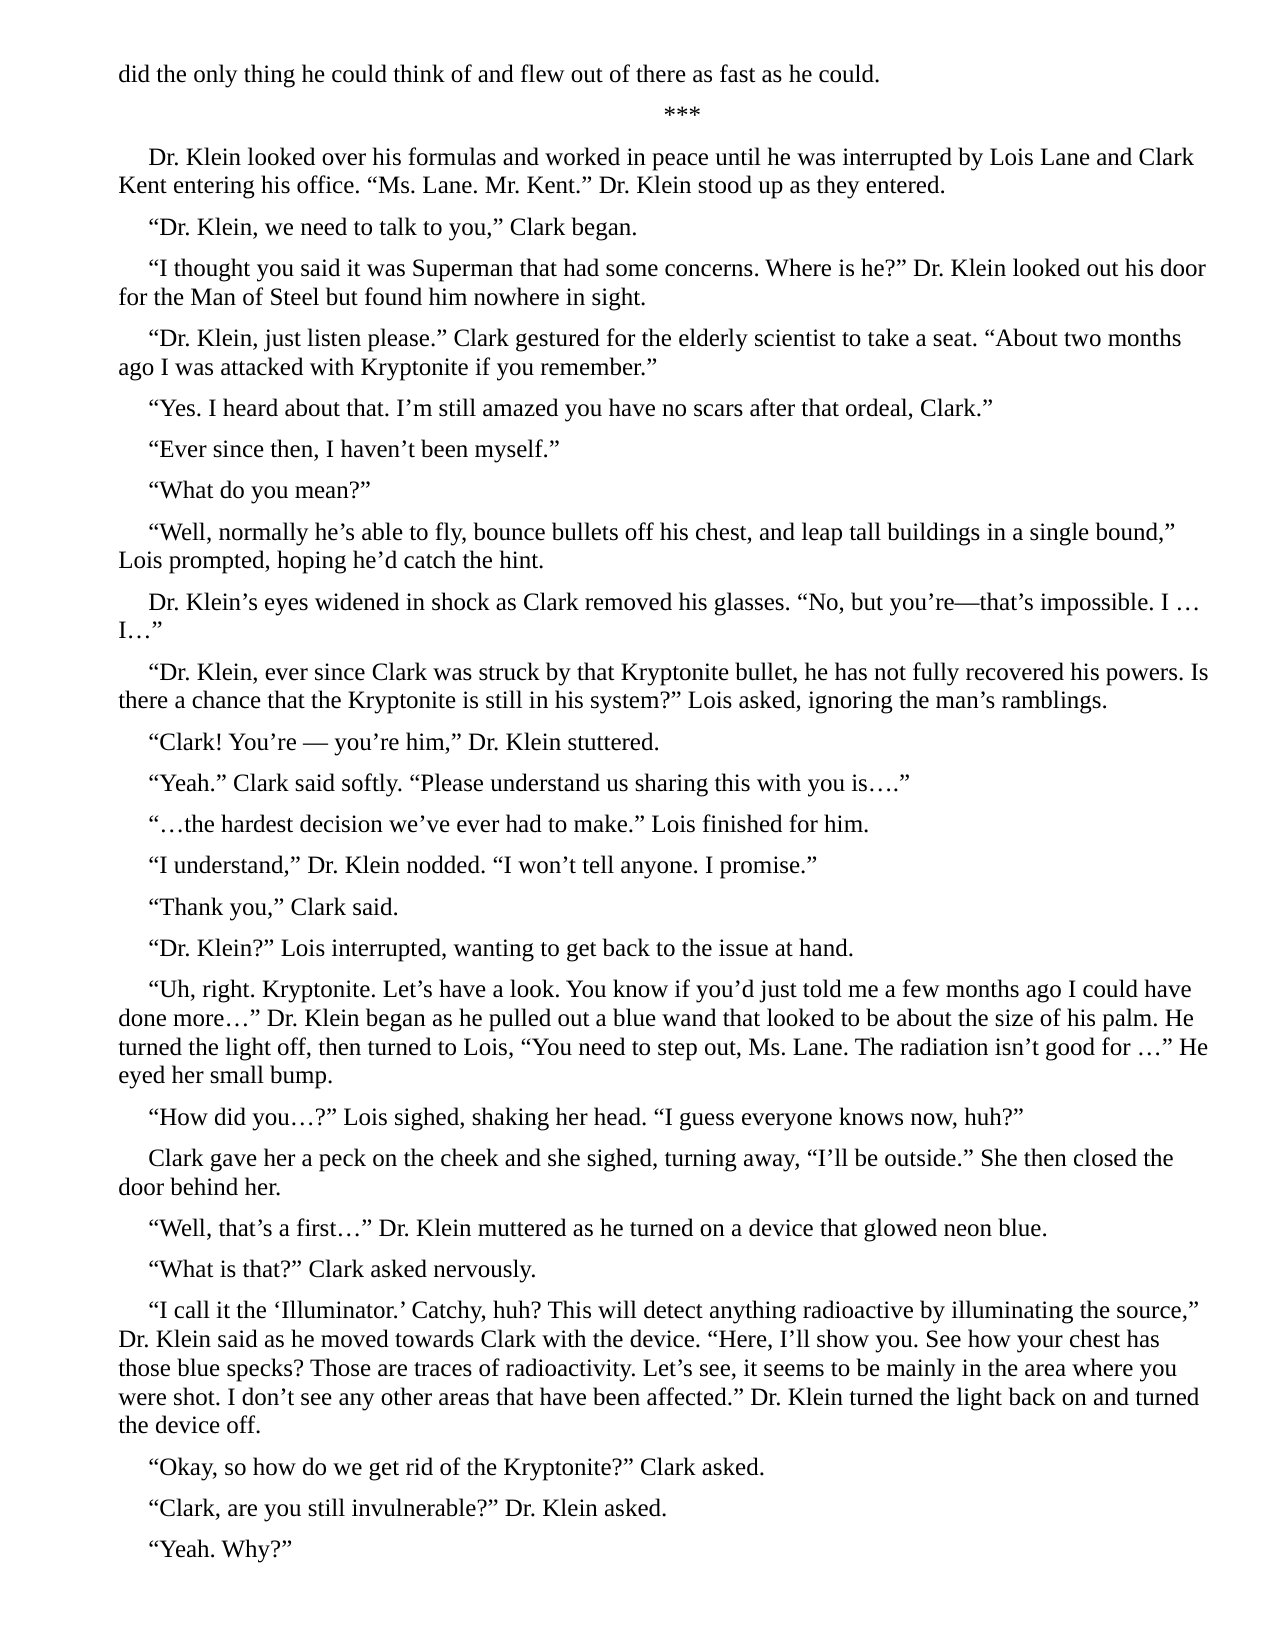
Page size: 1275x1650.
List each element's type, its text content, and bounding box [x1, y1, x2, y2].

text “Dr. Klein, ever since Clark was struck by that Kryptonite bullet, he has not fully recovered his powers. Is there a chance that the Kryptonite is still in his system?” Lois asked, ignoring the man’s ramblings. [118, 657, 1216, 714]
text “Thank you,” Clark said. [118, 892, 1216, 920]
text “I understand,” Dr. Klein nodded. “I won’t tell anyone. I promise.” [118, 850, 1216, 879]
text “How did you…?” Lois sighed, shaking her head. “I guess everyone knows now, huh?” [118, 1102, 1216, 1130]
text “Clark! You’re — you’re him,” Dr. Klein stuttered. [118, 727, 1216, 755]
text “Yeah. Why?” [118, 1534, 1216, 1563]
text “Yes. I heard about that. I’m still amazed you have no scars after that ordeal, Clark.” [118, 393, 1216, 422]
text *** [118, 100, 1216, 129]
text “What is that?” Clark asked nervously. [118, 1254, 1216, 1283]
text Dr. Klein’s eyes widened in shock as Clark removed his glasses. “No, but you’re—that’s impossible. I …I…” [118, 587, 1216, 644]
text did the only thing he could think of and flew out of there as fast as he could. [118, 59, 1216, 88]
text “Uh, right. Kryptonite. Let’s have a look. You know if you’d just told me a few months ago I could have done more…” Dr. Klein began as he pulled out a blue wand that looked to be about the size of his palm. He turned the light off, then turned to Lois, “You need to step out, Ms. Lane. The radiation isn’t good for …” He eyed her small bump. [118, 974, 1216, 1089]
text “What do you mean?” [118, 475, 1216, 504]
text “Well, normally he’s able to fly, bounce bullets off his chest, and leap tall buildings in a single bound,” Lois prompted, hoping he’d catch the hint. [118, 517, 1216, 574]
text “Yeah.” Clark said softly. “Please understand us sharing this with you is….” [118, 768, 1216, 797]
text “Okay, so how do we get rid of the Kryptonite?” Clark asked. [118, 1452, 1216, 1480]
text “Ever since then, I haven’t been myself.” [118, 434, 1216, 463]
text “Well, that’s a first…” Dr. Klein muttered as he turned on a device that glowed neon blue. [118, 1213, 1216, 1242]
text “I thought you said it was Superman that had some concerns. Where is he?” Dr. Klein looked out his door for the Man of Steel but found him nowhere in sight. [118, 253, 1216, 310]
text “Dr. Klein?” Lois interrupted, wanting to get back to the issue at hand. [118, 933, 1216, 962]
text “I call it the ‘Illuminator.’ Catchy, huh? This will detect anything radioactive by illuminating the source,” Dr. Klein said as he moved towards Clark with the device. “Here, I’ll show you. See how your chest has those blue specks? Those are traces of radioactivity. Let’s see, it seems to be mainly in the area where you were shot. I don’t see any other areas that have been affected.” Dr. Klein turned the light back on and turned the device off. [118, 1295, 1216, 1439]
text “Dr. Klein, just listen please.” Clark gestured for the elderly scientist to take a seat. “About two months ago I was attacked with Kryptonite if you remember.” [118, 323, 1216, 380]
text “…the hardest decision we’ve ever had to make.” Lois finished for him. [118, 809, 1216, 838]
text Clark gave her a peck on the cheek and she sighed, turning away, “I’ll be outside.” She then closed the door behind her. [118, 1143, 1216, 1200]
text Dr. Klein looked over his formulas and worked in peace until he was interrupted by Lois Lane and Clark Kent entering his office. “Ms. Lane. Mr. Kent.” Dr. Klein stood up as they entered. [118, 142, 1216, 199]
text “Clark, are you still invulnerable?” Dr. Klein asked. [118, 1493, 1216, 1522]
text “Dr. Klein, we need to talk to you,” Clark began. [118, 212, 1216, 240]
